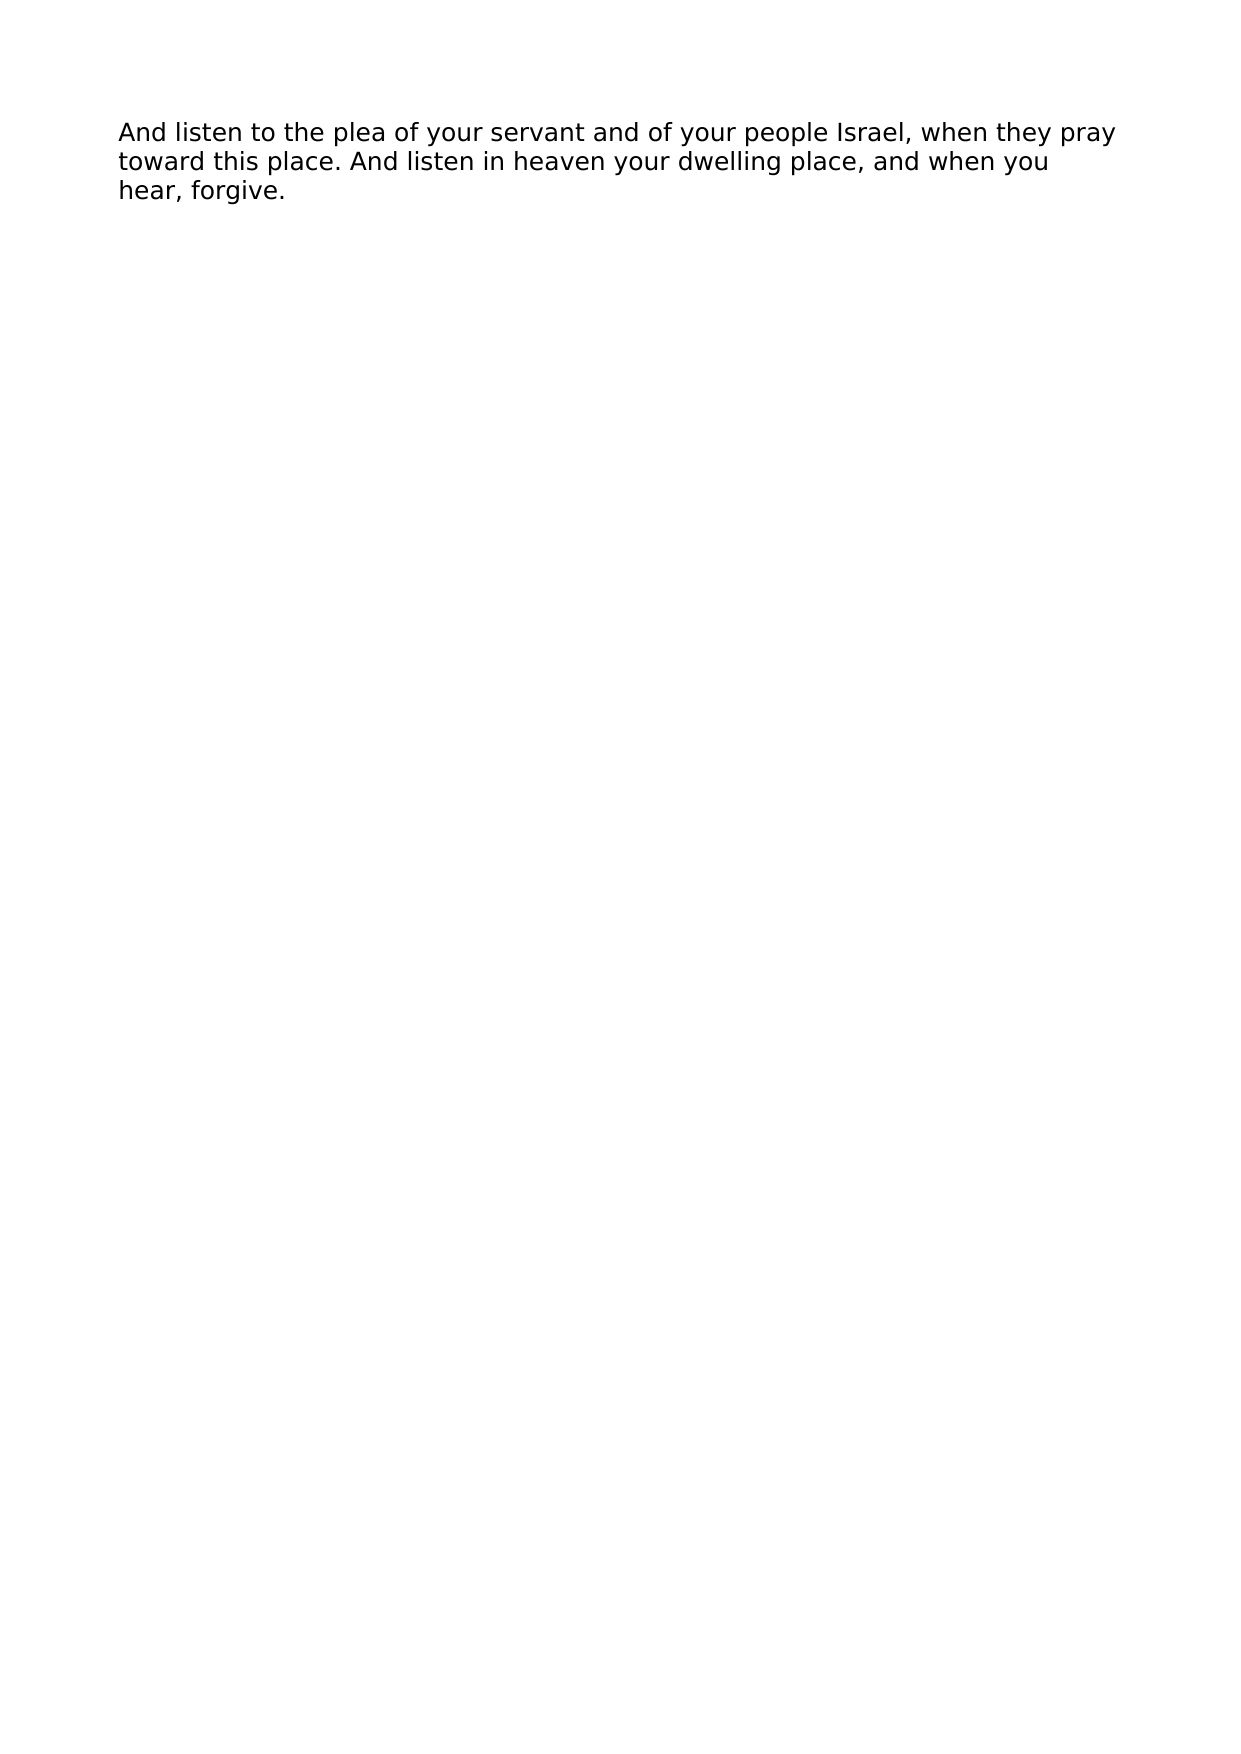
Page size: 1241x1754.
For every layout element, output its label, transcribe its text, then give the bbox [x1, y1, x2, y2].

text And listen to the plea of your servant and of your people Israel, when they pray toward this place. And listen in heaven your dwelling place, and when you hear, forgive. [118, 118, 1122, 206]
